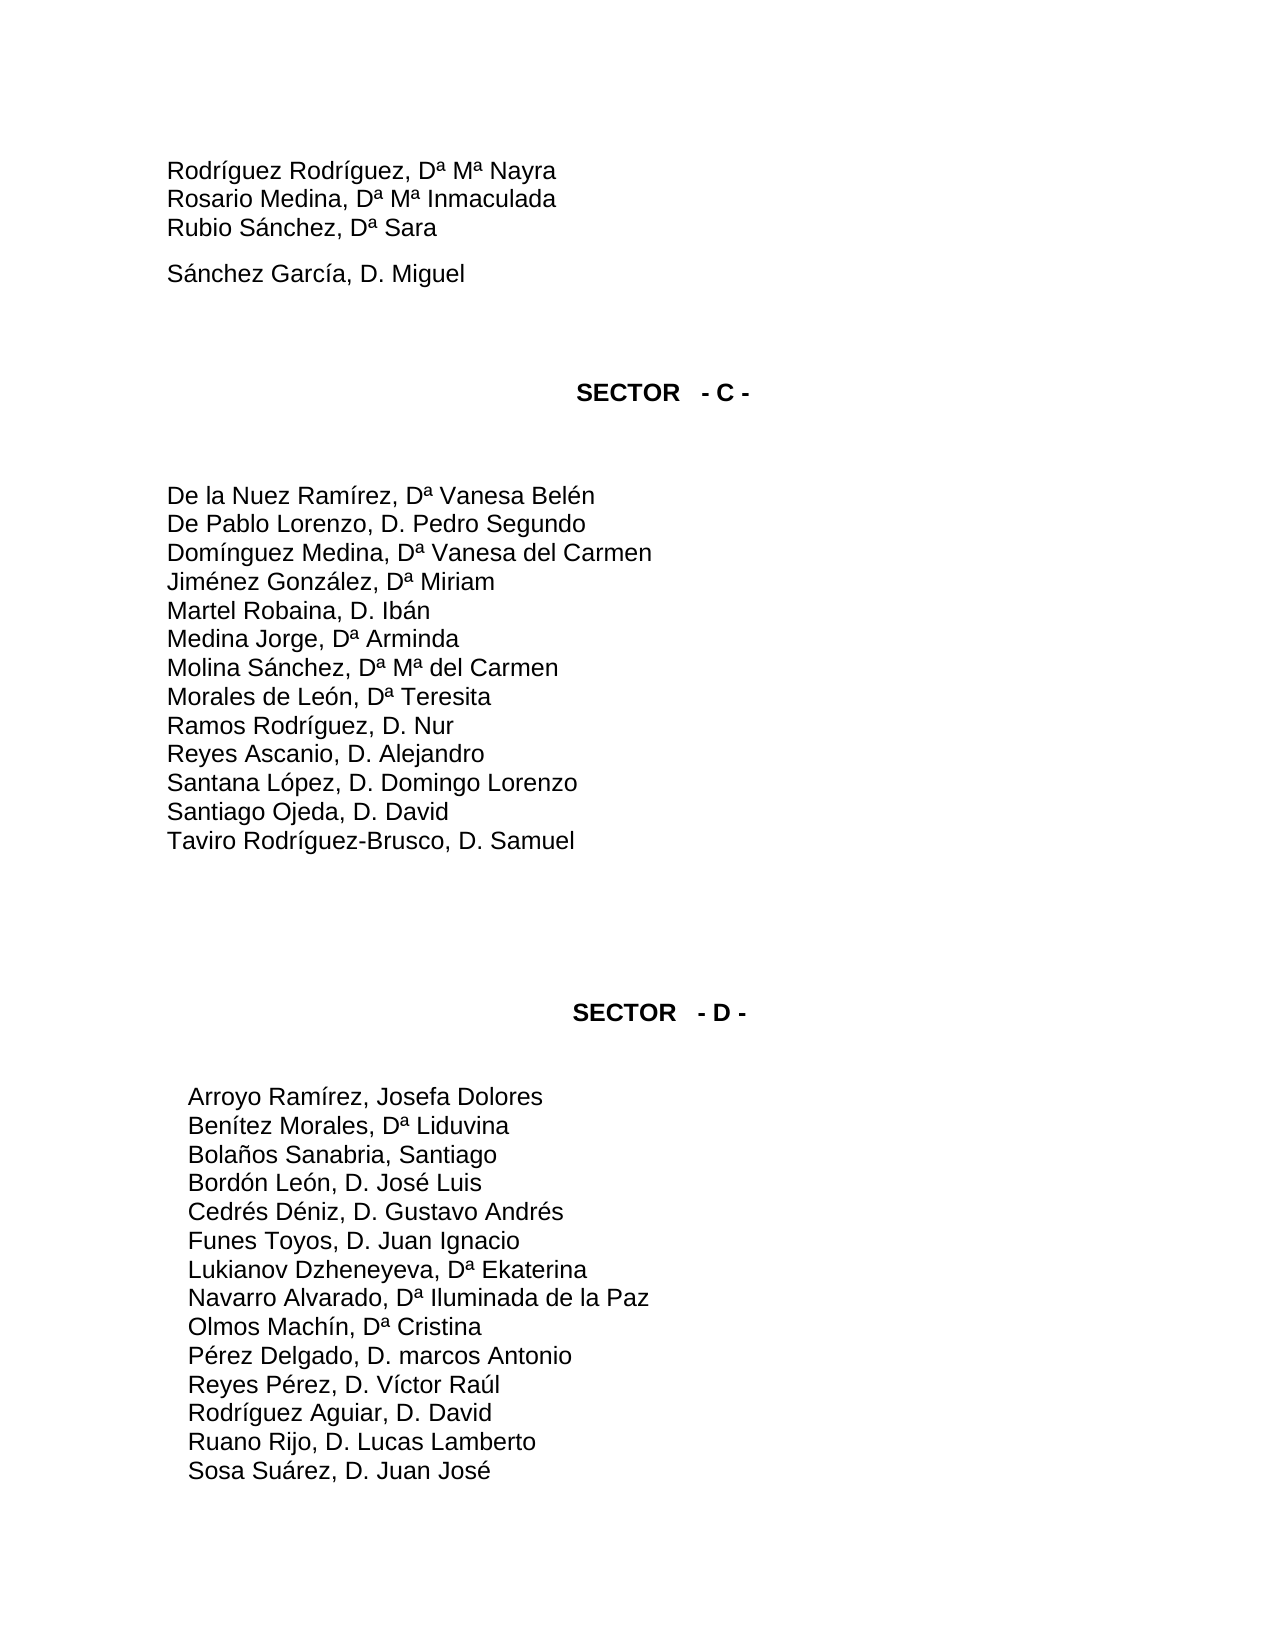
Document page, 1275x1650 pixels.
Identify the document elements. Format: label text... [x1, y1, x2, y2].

text Reyes Ascanio, D. Alejandro Santana López, D. Domingo Lorenzo Santiago Ojeda, D. David [167, 739, 578, 826]
text De la Nuez Ramírez, Dª Vanesa Belén De Pablo Lorenzo, D. Pedro Segundo [167, 481, 598, 538]
text Rodríguez Rodríguez, Dª Mª Nayra Rosario Medina, Dª Mª Inmaculada Rubio Sánchez, Dª Sara [167, 156, 557, 242]
text Domínguez Medina, Dª Vanesa del Carmen Jiménez González, Dª Miriam [167, 538, 655, 596]
subtitle SECTOR - D - [222, 998, 1096, 1027]
text Arroyo Ramírez, Josefa Dolores Benítez Morales, Dª Liduvina Bolaños Sanabria, Santiago Bordón León, D. José Luis Cedrés Déniz, D. Gustavo Andrés Funes Toyos, D. Juan Ignacio [188, 1082, 565, 1254]
subtitle SECTOR - C - [230, 378, 1096, 407]
text Lukianov Dzheneyeva, Dª Ekaterina Navarro Alvarado, Dª Iluminada de la Paz Olmos Machín, Dª Cristina [188, 1254, 652, 1341]
text Martel Robaina, D. Ibán Medina Jorge, Dª Arminda [167, 596, 462, 653]
text Ruano Rijo, D. Lucas Lamberto Sosa Suárez, D. Juan José [188, 1427, 539, 1484]
text Taviro Rodríguez-Brusco, D. Samuel [167, 826, 1096, 854]
text Sánchez García, D. Miguel [167, 259, 1096, 287]
text Pérez Delgado, D. marcos Antonio Reyes Pérez, D. Víctor Raúl Rodríguez Aguiar, D. David [188, 1341, 575, 1427]
text Molina Sánchez, Dª Mª del Carmen Morales de León, Dª Teresita Ramos Rodríguez, D. Nur [167, 653, 561, 739]
